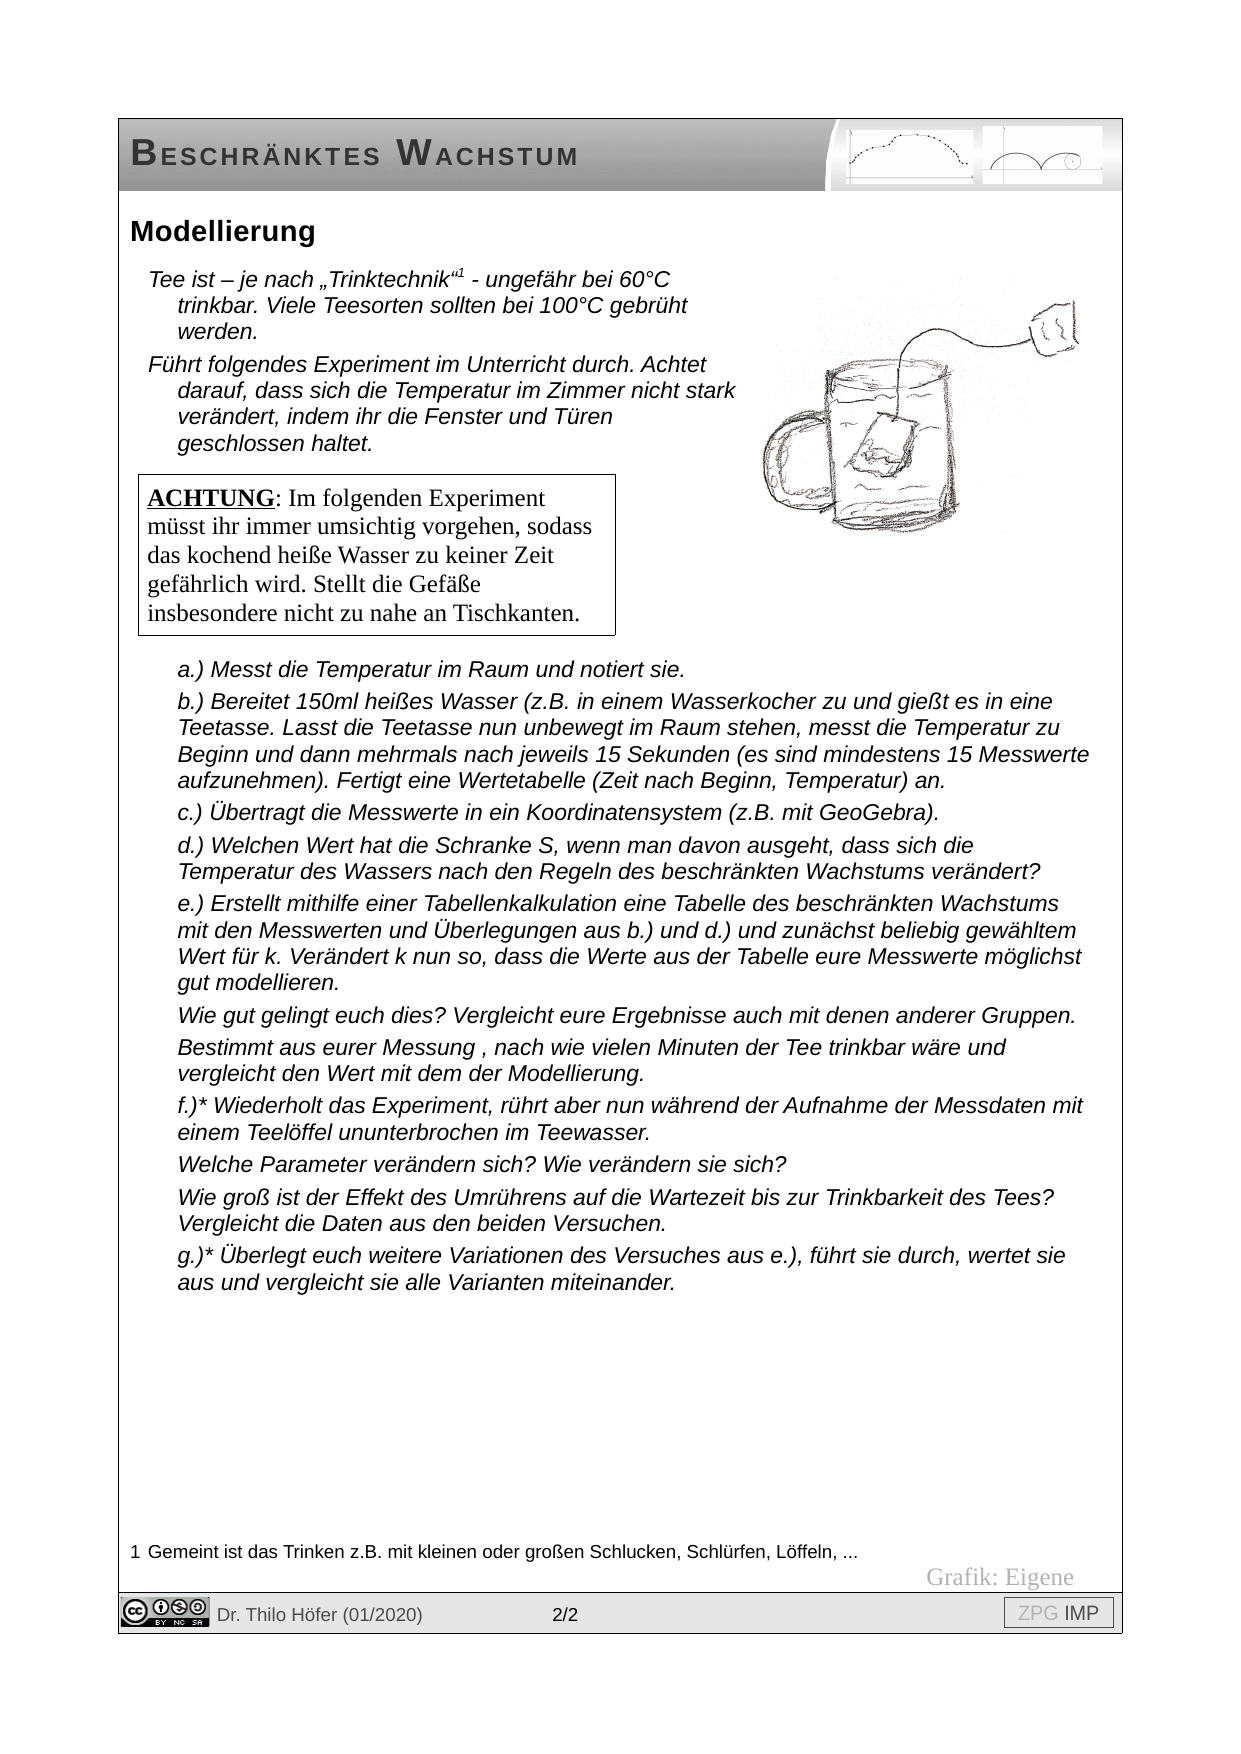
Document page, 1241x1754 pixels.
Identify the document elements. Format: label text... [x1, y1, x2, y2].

picture [120, 1597, 210, 1627]
text ACHTUNG: Im folgenden Experiment müsst ihr immer umsichtig vorgehen, sodass das kochend heiße Wasser zu keiner Zeit gefährlich wird. Stellt die Gefäße insbesondere nicht zu nahe an Tischkanten. [147, 483, 606, 626]
picture [119, 119, 1122, 191]
list Bestimmt aus eurer Messung , nach wie vielen Minuten der Tee trinkbar wäre und vergleicht den Wert mit dem der Modellierung. [148, 1034, 1092, 1087]
text Führt folgendes Experiment im Unterricht durch. Achtet darauf, dass sich die Temperatur im Zimmer nicht stark verändert, indem ihr die Fenster und Türen geschlossen haltet. [148, 351, 759, 456]
list Wie gut gelingt euch dies? Vergleicht eure Ergebnisse auch mit denen anderer Gruppen. [148, 1002, 1092, 1028]
text Gemeint ist das Trinken z.B. mit kleinen oder großen Schlucken, Schlürfen, Löffeln, ... [130, 1541, 1122, 1562]
text Tee ist – je nach „Trinktechnik“ - ungefähr bei 60°C trinkbar. Viele Teesorten sollten bei 100°C gebrüht werden. [148, 266, 1092, 344]
list f.)* Wiederholt das Experiment, rührt aber nun während der Aufnahme der Messdaten mit einem Teelöffel ununterbrochen im Teewasser. [148, 1092, 1092, 1145]
picture [759, 271, 1088, 555]
list c.) Übertragt die Messwerte in ein Koordinatensystem (z.B. mit GeoGebra). [148, 799, 1092, 826]
text Modellierung [130, 214, 1110, 248]
list b.) Bereitet 150ml heißes Wasser (z.B. in einem Wasserkocher zu und gießt es in eine Teetasse. Lasst die Teetasse nun unbewegt im Raum stehen, messt die Temperatur zu Beginn und dann mehrmals nach jeweils 15 Sekunden (es sind mindestens 15 Messwerte aufzunehmen). Fertigt eine Wertetabelle (Zeit nach Beginn, Temperatur) an. [148, 688, 1092, 793]
list d.) Welchen Wert hat die Schranke S, wenn man davon ausgeht, dass sich die Temperatur des Wassers nach den Regeln des beschränkten Wachstums verändert? [148, 832, 1092, 884]
text a.) Messt die Temperatur im Raum und notiert sie. [148, 656, 1092, 682]
text Welche Parameter verändern sich? Wie verändern sie sich? [148, 1151, 1092, 1177]
text Wie groß ist der Effekt des Umrührens auf die Wartezeit bis zur Trinkbarkeit des Tees? Vergleicht die Daten aus den beiden Versuchen. [148, 1183, 1092, 1236]
list e.) Erstellt mithilfe einer Tabellenkalkulation eine Tabelle des beschränkten Wachstums mit den Messwerten und Überlegungen aus b.) und d.) und zunächst beliebig gewähltem Wert für k. Verändert k nun so, dass die Werte aus der Tabelle eure Messwerte möglichst gut modellieren. [148, 890, 1092, 996]
list g.)* Überlegt euch weitere Variationen des Versuches aus e.), führt sie durch, wertet sie aus und vergleicht sie alle Varianten miteinander. [148, 1242, 1092, 1295]
